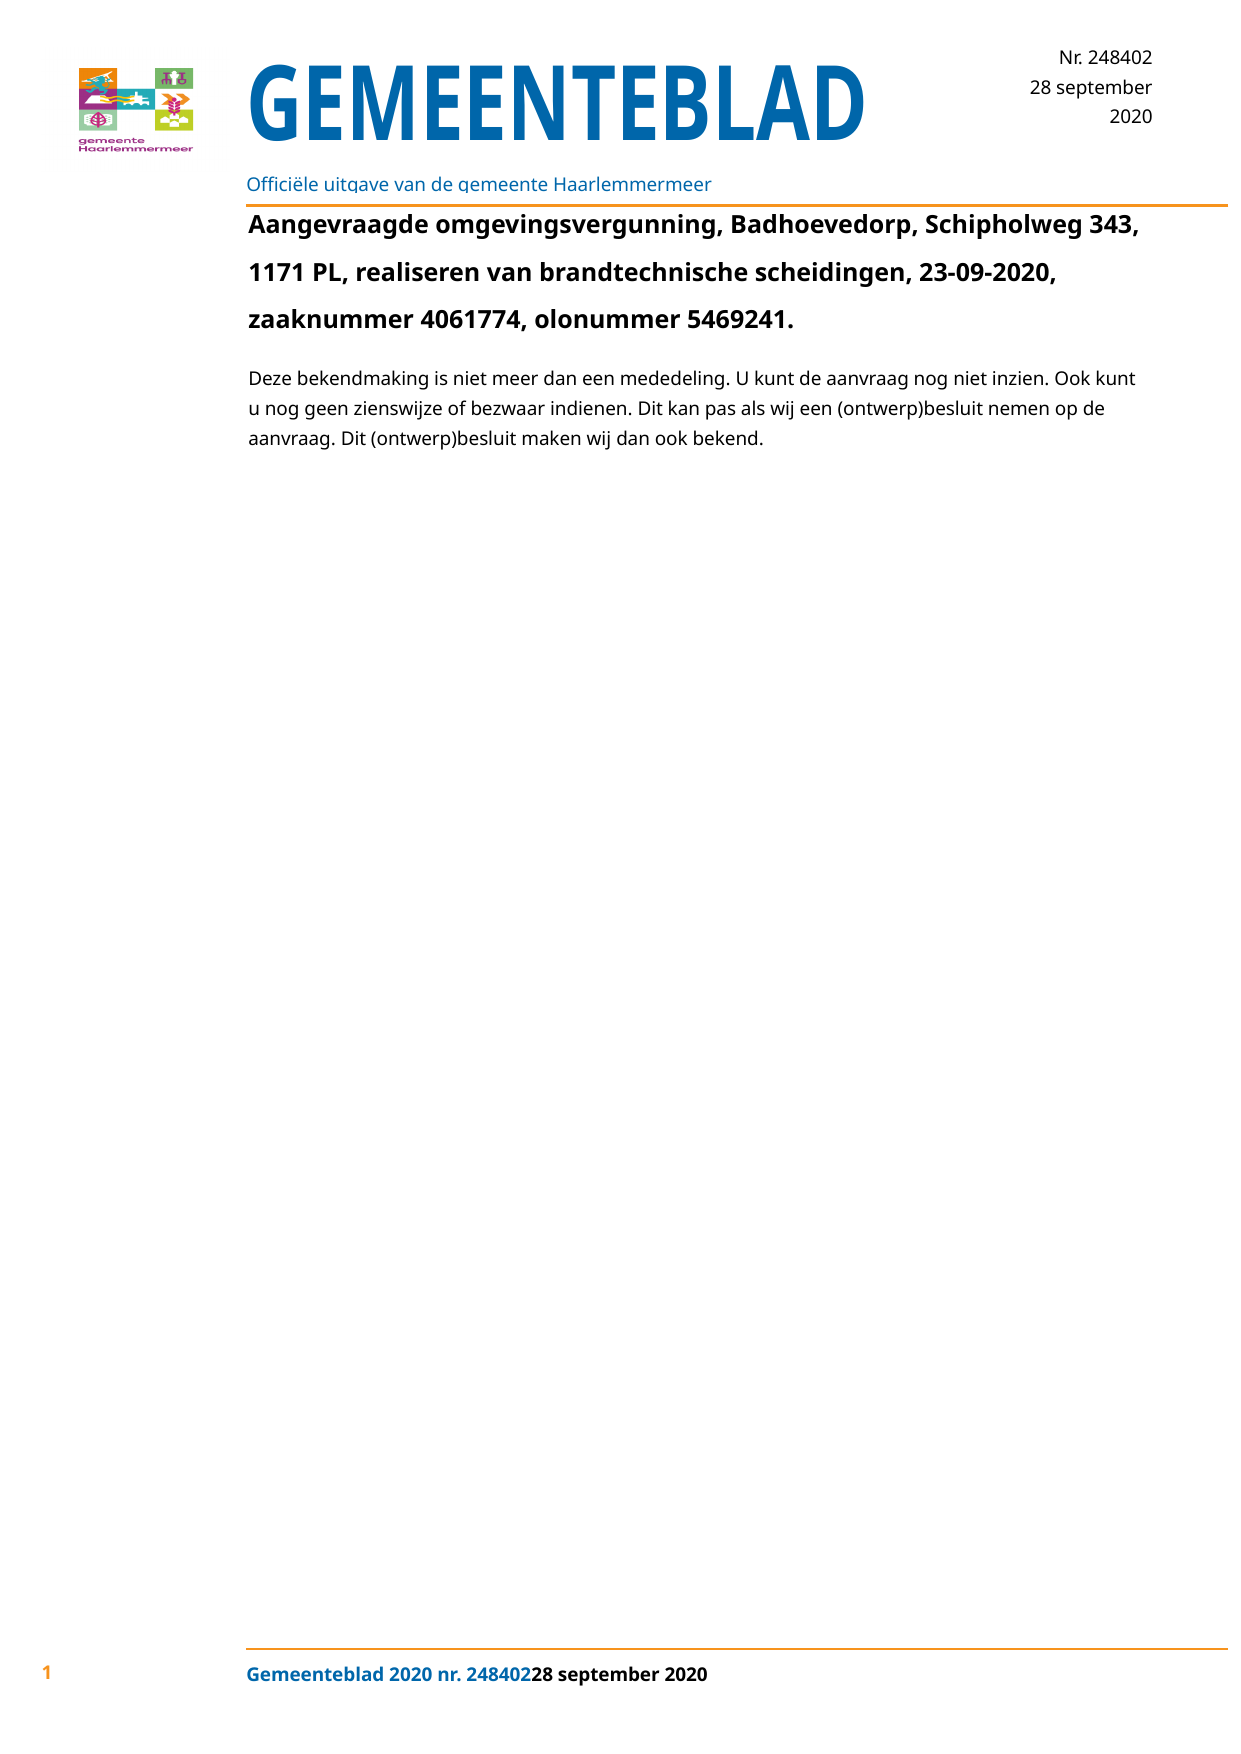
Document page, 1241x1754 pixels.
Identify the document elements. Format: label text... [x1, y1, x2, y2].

text Aangevraagde omgevingsvergunning, Badhoevedorp, Schipholweg 343, 1171 PL, realiseren van brandtechnische scheidingen, 23-09-2020, zaaknummer 4061774, olonummer 5469241. [248, 207, 1152, 336]
text Deze bekendmaking is niet meer dan een mededeling. U kunt de aanvraag nog niet inzien. Ook kunt u nog geen zienswijze of bezwaar indienen. Dit kan pas als wij een (ontwerp)besluit nemen op de aanvraag. Dit (ontwerp)besluit maken wij dan ook bekend. [248, 366, 1152, 450]
picture [41, 47, 231, 172]
